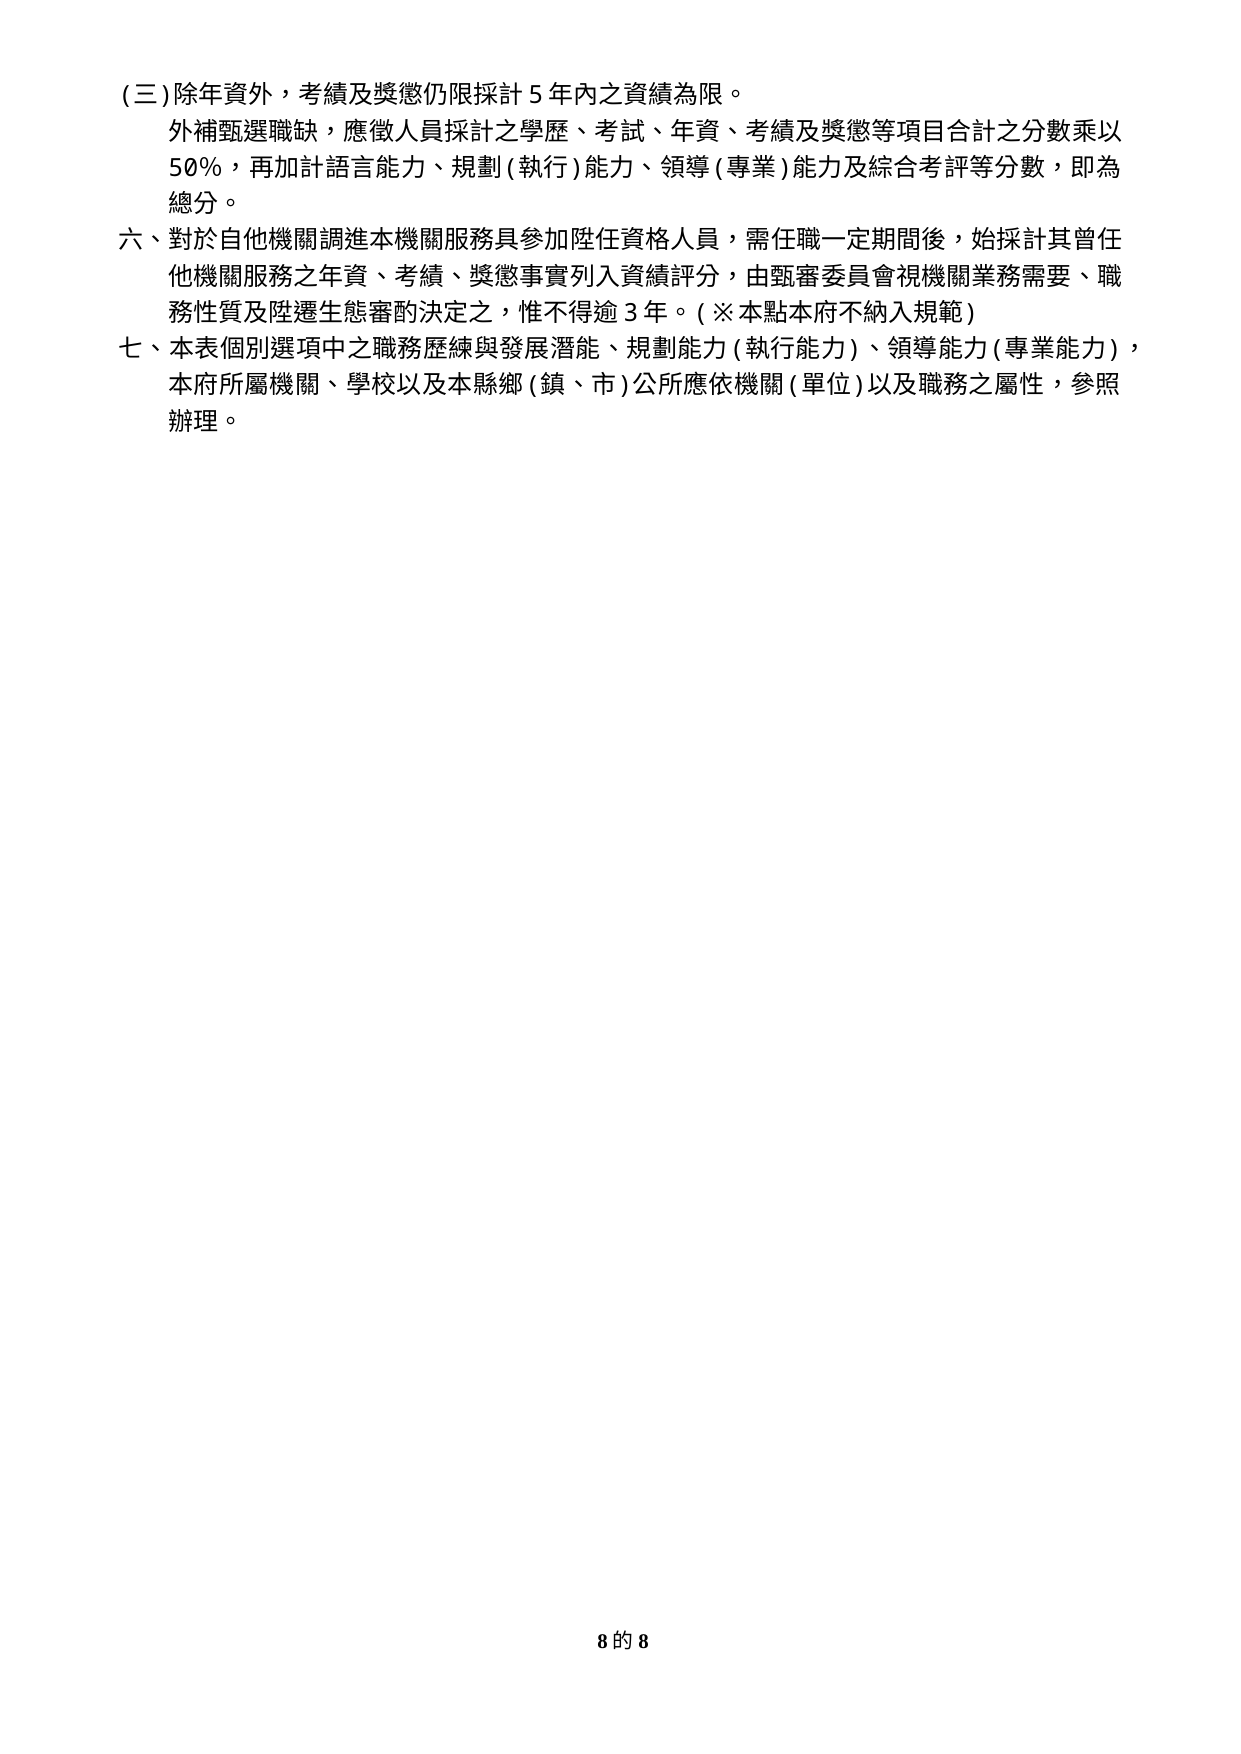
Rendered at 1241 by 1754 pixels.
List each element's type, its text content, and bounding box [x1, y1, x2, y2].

text 七、本表個別選項中之職務歷練與發展潛能、規劃能力(執行能力)、領導能力(專業能力)，本府所屬機關、學校以及本縣鄉(鎮、市)公所應依機關(單位)以及職務之屬性，參照辦理。 [118, 329, 1122, 437]
text 外補甄選職缺，應徵人員採計之學歷、考試、年資、考績及獎懲等項目合計之分數乘以50％，再加計語言能力、規劃(執行)能力、領導(專業)能力及綜合考評等分數，即為總分。 [168, 111, 1122, 220]
text 六、對於自他機關調進本機關服務具參加陞任資格人員，需任職一定期間後，始採計其曾任他機關服務之年資、考績、獎懲事實列入資績評分，由甄審委員會視機關業務需要、職務性質及陞遷生態審酌決定之，惟不得逾3年。(※本點本府不納入規範) [118, 220, 1122, 329]
text (三)除年資外，考績及獎懲仍限採計5年內之資績為限。 [118, 75, 1122, 111]
